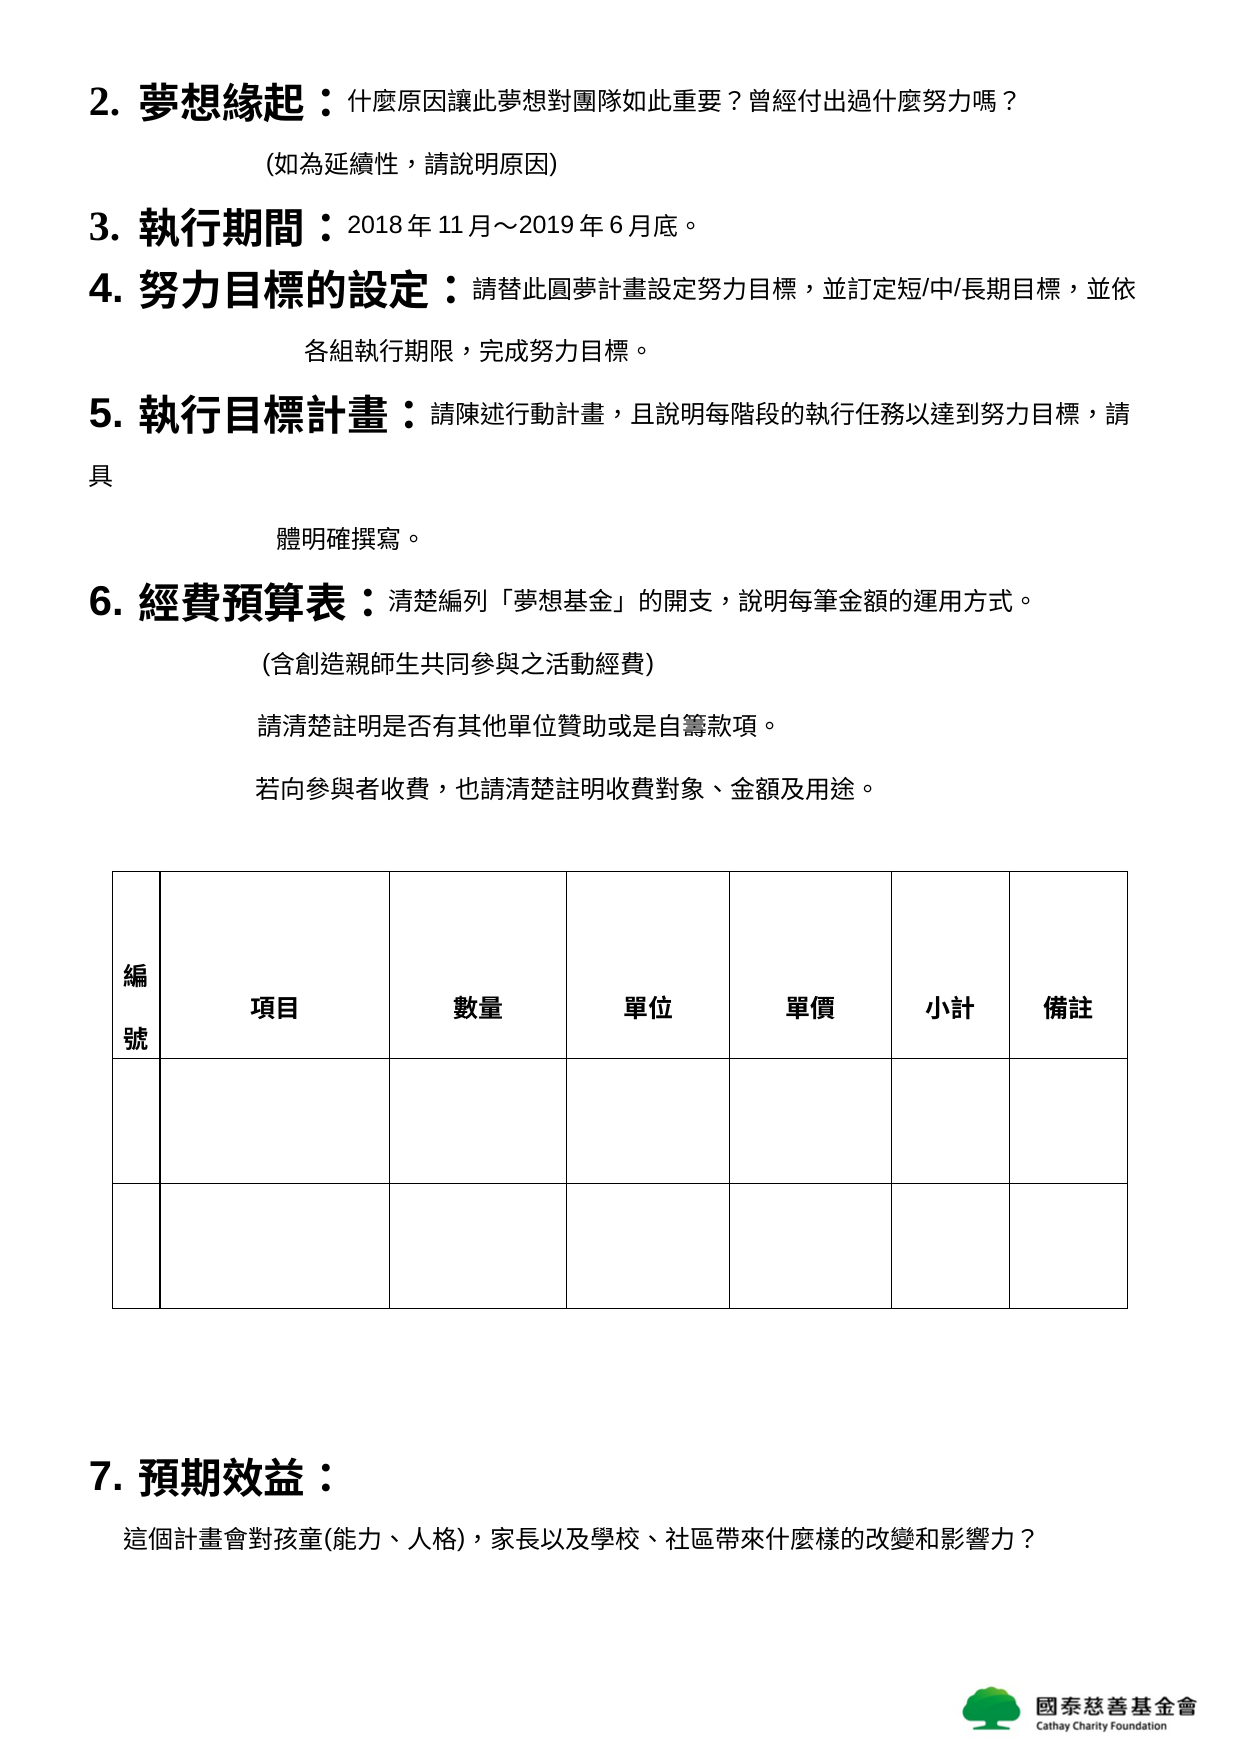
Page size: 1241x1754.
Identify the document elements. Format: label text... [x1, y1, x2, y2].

list 夢想緣起：什麼原因讓此夢想對團隊如此重要？曾經付出過什麼努力嗎？ [89, 58, 1152, 121]
table_cell [1010, 1059, 1127, 1183]
text 這個計畫會對孩童(能力、人格)，家長以及學校、社區帶來什麼樣的改變和影響力？ [89, 1496, 1166, 1558]
table_cell [730, 1184, 891, 1308]
text 請清楚註明是否有其他單位贊助或是自籌款項。 [89, 683, 1152, 746]
table_cell [1010, 1184, 1127, 1308]
table_header 小計 [892, 872, 1009, 1058]
text (含創造親師生共同參與之活動經費) [89, 621, 1152, 683]
table_cell [161, 1059, 389, 1183]
table_header 單位 [567, 872, 729, 1058]
list 執行期間：2018年11月～2019年6月底。 [89, 183, 1152, 246]
table_header 項目 [161, 872, 389, 1058]
table_cell [892, 1059, 1009, 1183]
table_cell [161, 1184, 389, 1308]
table_cell [567, 1059, 729, 1183]
text 7. 預期效益： [89, 1433, 1166, 1496]
table_cell [730, 1059, 891, 1183]
table_cell [113, 1184, 159, 1308]
table_cell [390, 1059, 566, 1183]
text 體明確撰寫。 [89, 496, 1152, 558]
text 各組執行期限，完成努力目標。 [89, 308, 1152, 371]
table_header 編號 [113, 872, 159, 1058]
table_cell [113, 1059, 159, 1183]
text 若向參與者收費，也請清楚註明收費對象、金額及用途。 [89, 746, 1152, 808]
table_cell [892, 1184, 1009, 1308]
text 5. 執行目標計畫：請陳述行動計畫，且說明每階段的執行任務以達到努力目標，請具 [89, 371, 1152, 496]
text 6. 經費預算表：清楚編列「夢想基金」的開支，說明每筆金額的運用方式。 [89, 558, 1152, 621]
table_header 備註 [1010, 872, 1127, 1058]
text 4. 努力目標的設定：請替此圓夢計畫設定努力目標，並訂定短/中/長期目標，並依 [89, 246, 1152, 308]
table_header 單價 [730, 872, 891, 1058]
text (如為延續性，請說明原因) [148, 121, 1152, 183]
table_cell [567, 1184, 729, 1308]
table_header 數量 [390, 872, 566, 1058]
table_cell [390, 1184, 566, 1308]
